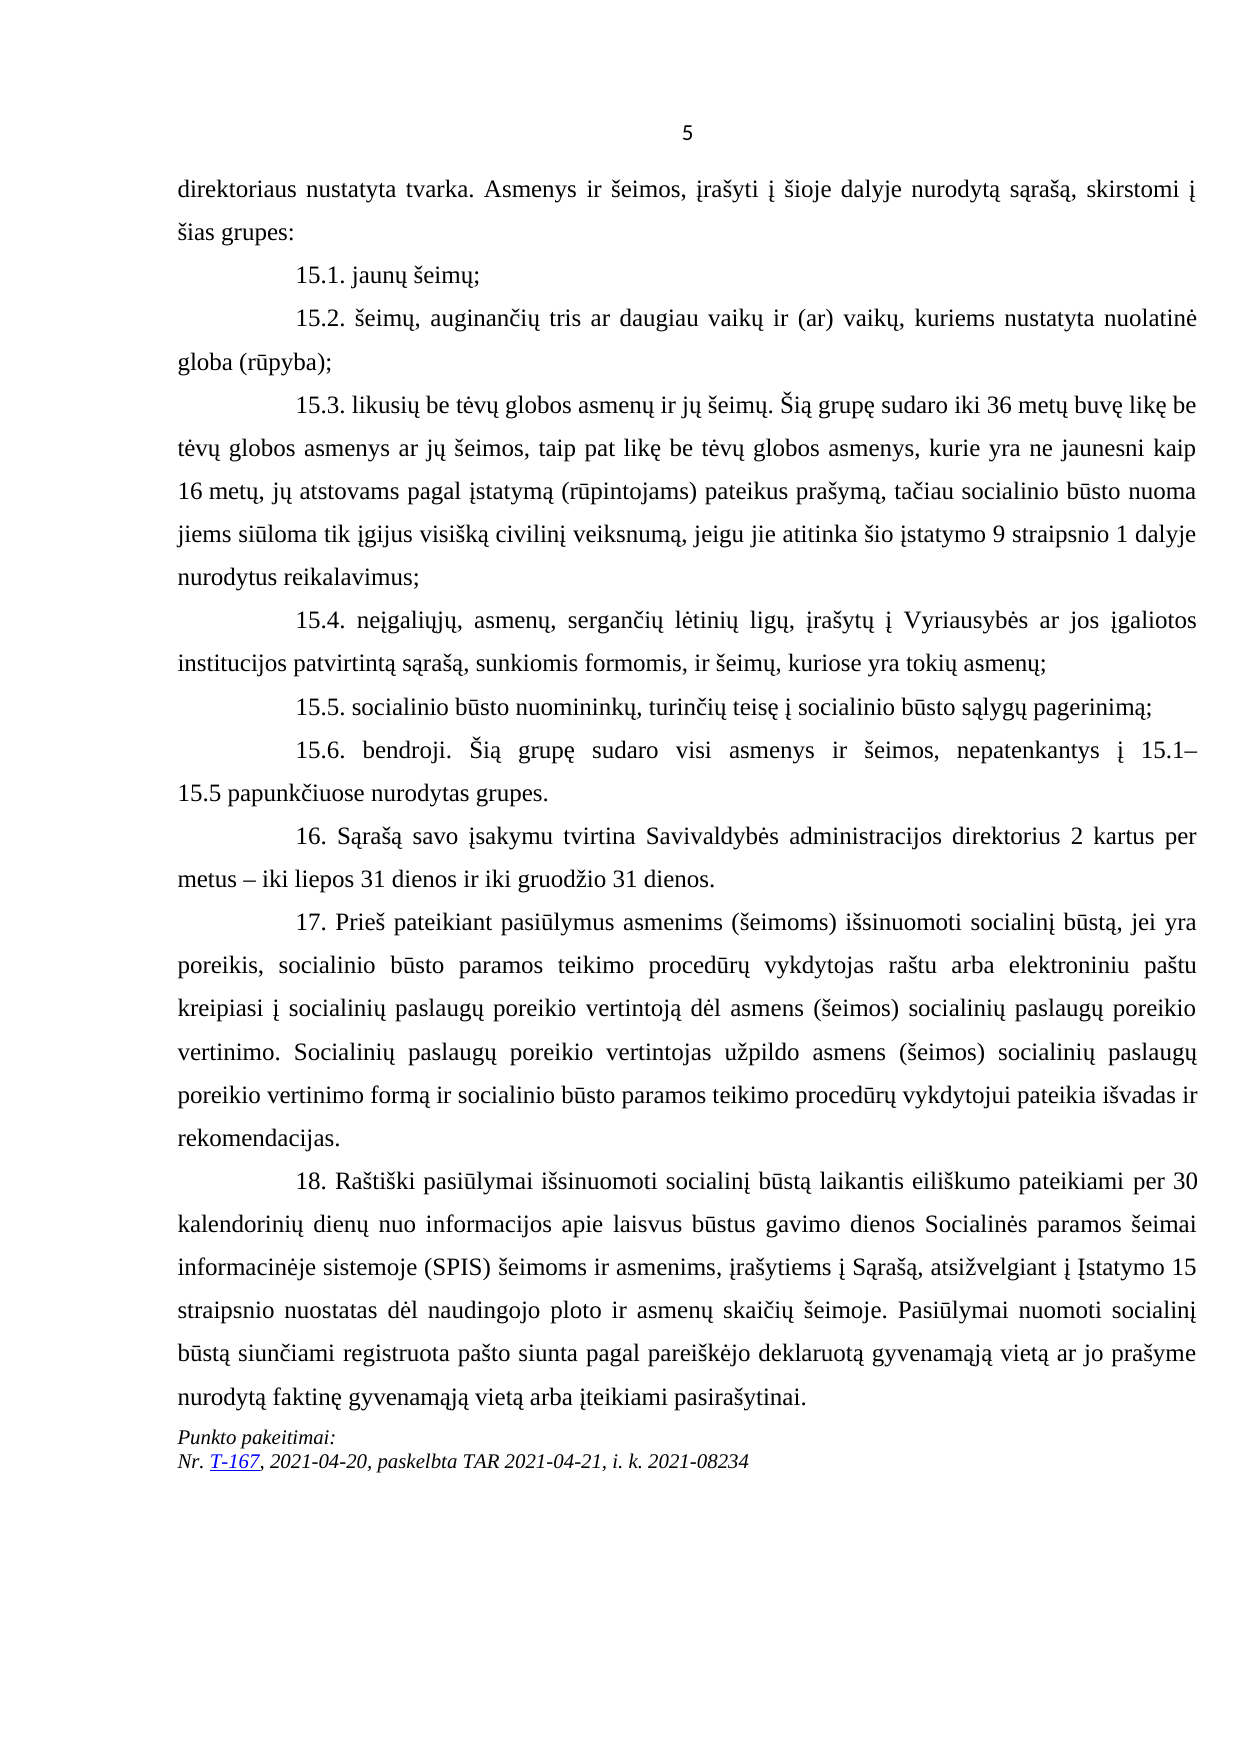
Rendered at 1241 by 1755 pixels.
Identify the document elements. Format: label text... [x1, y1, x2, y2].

text 16. Sąrašą savo įsakymu tvirtina Savivaldybės administracijos direktorius 2 kartus per metus – iki liepos 31 dienos ir iki gruodžio 31 dienos. [177, 821, 1198, 893]
text Nr. T-167, 2021-04-20, paskelbta TAR 2021-04-21, i. k. 2021-08234 [177, 1449, 1198, 1473]
text 15.4. neįgaliųjų, asmenų, sergančių lėtinių ligų, įrašytų į Vyriausybės ar jos įgaliotos institucijos patvirtintą sąrašą, sunkiomis formomis, ir šeimų, kuriose yra tokių asmenų; [177, 605, 1198, 677]
text 15.1. jaunų šeimų; [177, 260, 1198, 289]
text 15.6. bendroji. Šią grupę sudaro visi asmenys ir šeimos, nepatenkantys į 15.1–15.5 papunkčiuose nurodytas grupes. [177, 735, 1198, 807]
text direktoriaus nustatyta tvarka. Asmenys ir šeimos, įrašyti į šioje dalyje nurodytą sąrašą, skirstomi į šias grupes: [177, 174, 1198, 246]
text 17. Prieš pateikiant pasiūlymus asmenims (šeimoms) išsinuomoti socialinį būstą, jei yra poreikis, socialinio būsto paramos teikimo procedūrų vykdytojas raštu arba elektroniniu paštu kreipiasi į socialinių paslaugų poreikio vertintoją dėl asmens (šeimos) socialinių paslaugų poreikio vertinimo. Socialinių paslaugų poreikio vertintojas užpildo asmens (šeimos) socialinių paslaugų poreikio vertinimo formą ir socialinio būsto paramos teikimo procedūrų vykdytojui pateikia išvadas ir rekomendacijas. [177, 907, 1198, 1152]
text 15.5. socialinio būsto nuomininkų, turinčių teisę į socialinio būsto sąlygų pagerinimą; [177, 692, 1198, 720]
text 18. Raštiški pasiūlymai išsinuomoti socialinį būstą laikantis eiliškumo pateikiami per 30 kalendorinių dienų nuo informacijos apie laisvus būstus gavimo dienos Socialinės paramos šeimai informacinėje sistemoje (SPIS) šeimoms ir asmenims, įrašytiems į Sąrašą, atsižvelgiant į Įstatymo 15 straipsnio nuostatas dėl naudingojo ploto ir asmenų skaičių šeimoje. Pasiūlymai nuomoti socialinį būstą siunčiami registruota pašto siunta pagal pareiškėjo deklaruotą gyvenamąją vietą ar jo prašyme nurodytą faktinę gyvenamąją vietą arba įteikiami pasirašytinai. [177, 1166, 1198, 1410]
text Punkto pakeitimai: [177, 1425, 1198, 1449]
text 15.2. šeimų, auginančių tris ar daugiau vaikų ir (ar) vaikų, kuriems nustatyta nuolatinė globa (rūpyba); [177, 303, 1198, 375]
text 15.3. likusių be tėvų globos asmenų ir jų šeimų. Šią grupę sudaro iki 36 metų buvę likę be tėvų globos asmenys ar jų šeimos, taip pat likę be tėvų globos asmenys, kurie yra ne jaunesni kaip 16 metų, jų atstovams pagal įstatymą (rūpintojams) pateikus prašymą, tačiau socialinio būsto nuoma jiems siūloma tik įgijus visišką civilinį veiksnumą, jeigu jie atitinka šio įstatymo 9 straipsnio 1 dalyje nurodytus reikalavimus; [177, 390, 1198, 591]
